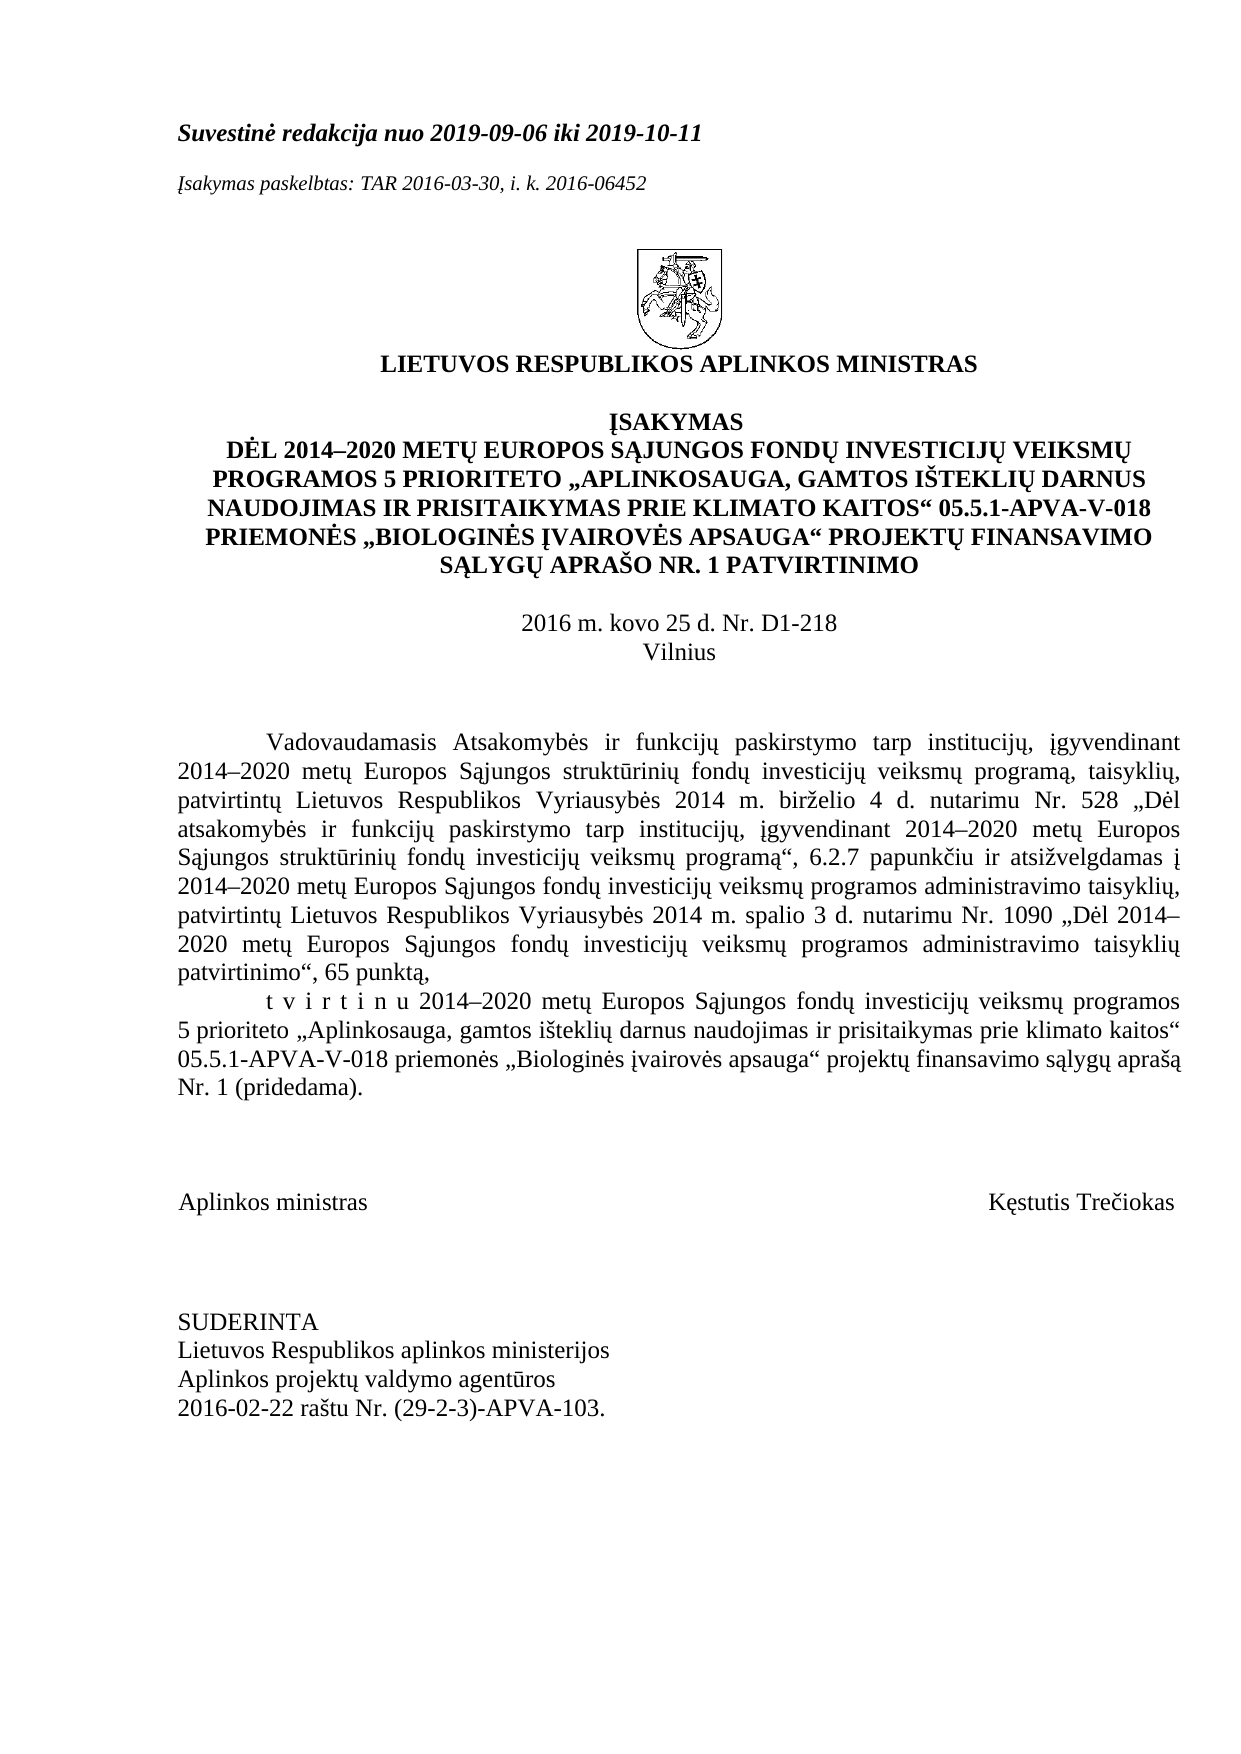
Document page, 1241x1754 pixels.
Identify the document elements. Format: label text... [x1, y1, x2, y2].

text LIETUVOS RESPUBLIKOS APLINKOS MINISTRAS [177, 349, 1181, 407]
text Vadovaudamasis Atsakomybės ir funkcijų paskirstymo tarp institucijų, įgyvendinant 2014–2020 metų Europos Sąjungos struktūrinių fondų investicijų veiksmų programą, taisyklių, patvirtintų Lietuvos Respublikos Vyriausybės 2014 m. birželio 4 d. nutarimu Nr. 528 „Dėl atsakomybės ir funkcijų paskirstymo tarp institucijų, įgyvendinant 2014–2020 metų Europos Sąjungos struktūrinių fondų investicijų veiksmų programą“, 6.2.7 papunkčiu ir atsižvelgdamas į 2014–2020 metų Europos Sąjungos fondų investicijų veiksmų programos administravimo taisyklių, patvirtintų Lietuvos Respublikos Vyriausybės 2014 m. spalio 3 d. nutarimu Nr. 1090 „Dėl 2014–2020 metų Europos Sąjungos fondų investicijų veiksmų programos administravimo taisyklių patvirtinimo“, 65 punktą, [177, 727, 1181, 986]
text Įsakymas paskelbtas: TAR 2016-03-30, i. k. 2016-06452 [177, 171, 1181, 195]
text Vilnius [177, 637, 1181, 666]
text Aplinkos projektų valdymo agentūros [177, 1364, 1181, 1393]
text 2016-02-22 raštu Nr. (29-2-3)-APVA-103. [177, 1393, 1181, 1422]
text DĖL 2014–2020 METŲ EUROPOS SĄJUNGOS FONDŲ INVESTICIJŲ VEIKSMŲ PROGRAMOS 5 prioriteto „Aplinkosauga, gamtos išteklių darnus naudojimas ir prisitaikymas prie klimato kaitos“ 05.5.1-APVA-V-018 PRIEMONĖS „BIOLOGINĖS ĮVAIROVĖS APSAUGA“ PROJEKTŲ FINANSAVIMO SĄLYGŲ APRAŠo NR. 1 patvirtinimo [177, 436, 1181, 579]
text t v i r t i n u 2014–2020 metų Europos Sąjungos fondų investicijų veiksmų programos 5 prioriteto „Aplinkosauga, gamtos išteklių darnus naudojimas ir prisitaikymas prie klimato kaitos“ 05.5.1-APVA-V-018 priemonės „Biologinės įvairovės apsauga“ projektų finansavimo sąlygų aprašą Nr. 1 (pridedama). [177, 986, 1181, 1101]
text SUDERINTA [177, 1307, 1181, 1335]
text Suvestinė redakcija nuo 2019-09-06 iki 2019-10-11 [177, 118, 1181, 147]
text Lietuvos Respublikos aplinkos ministerijos [177, 1335, 1181, 1364]
text Aplinkos ministras Kęstutis Trečiokas [178, 1187, 1178, 1216]
text ĮSAKYMAS [177, 407, 1181, 436]
text 2016 m. kovo 25 d. Nr. D1-218 [177, 608, 1181, 637]
